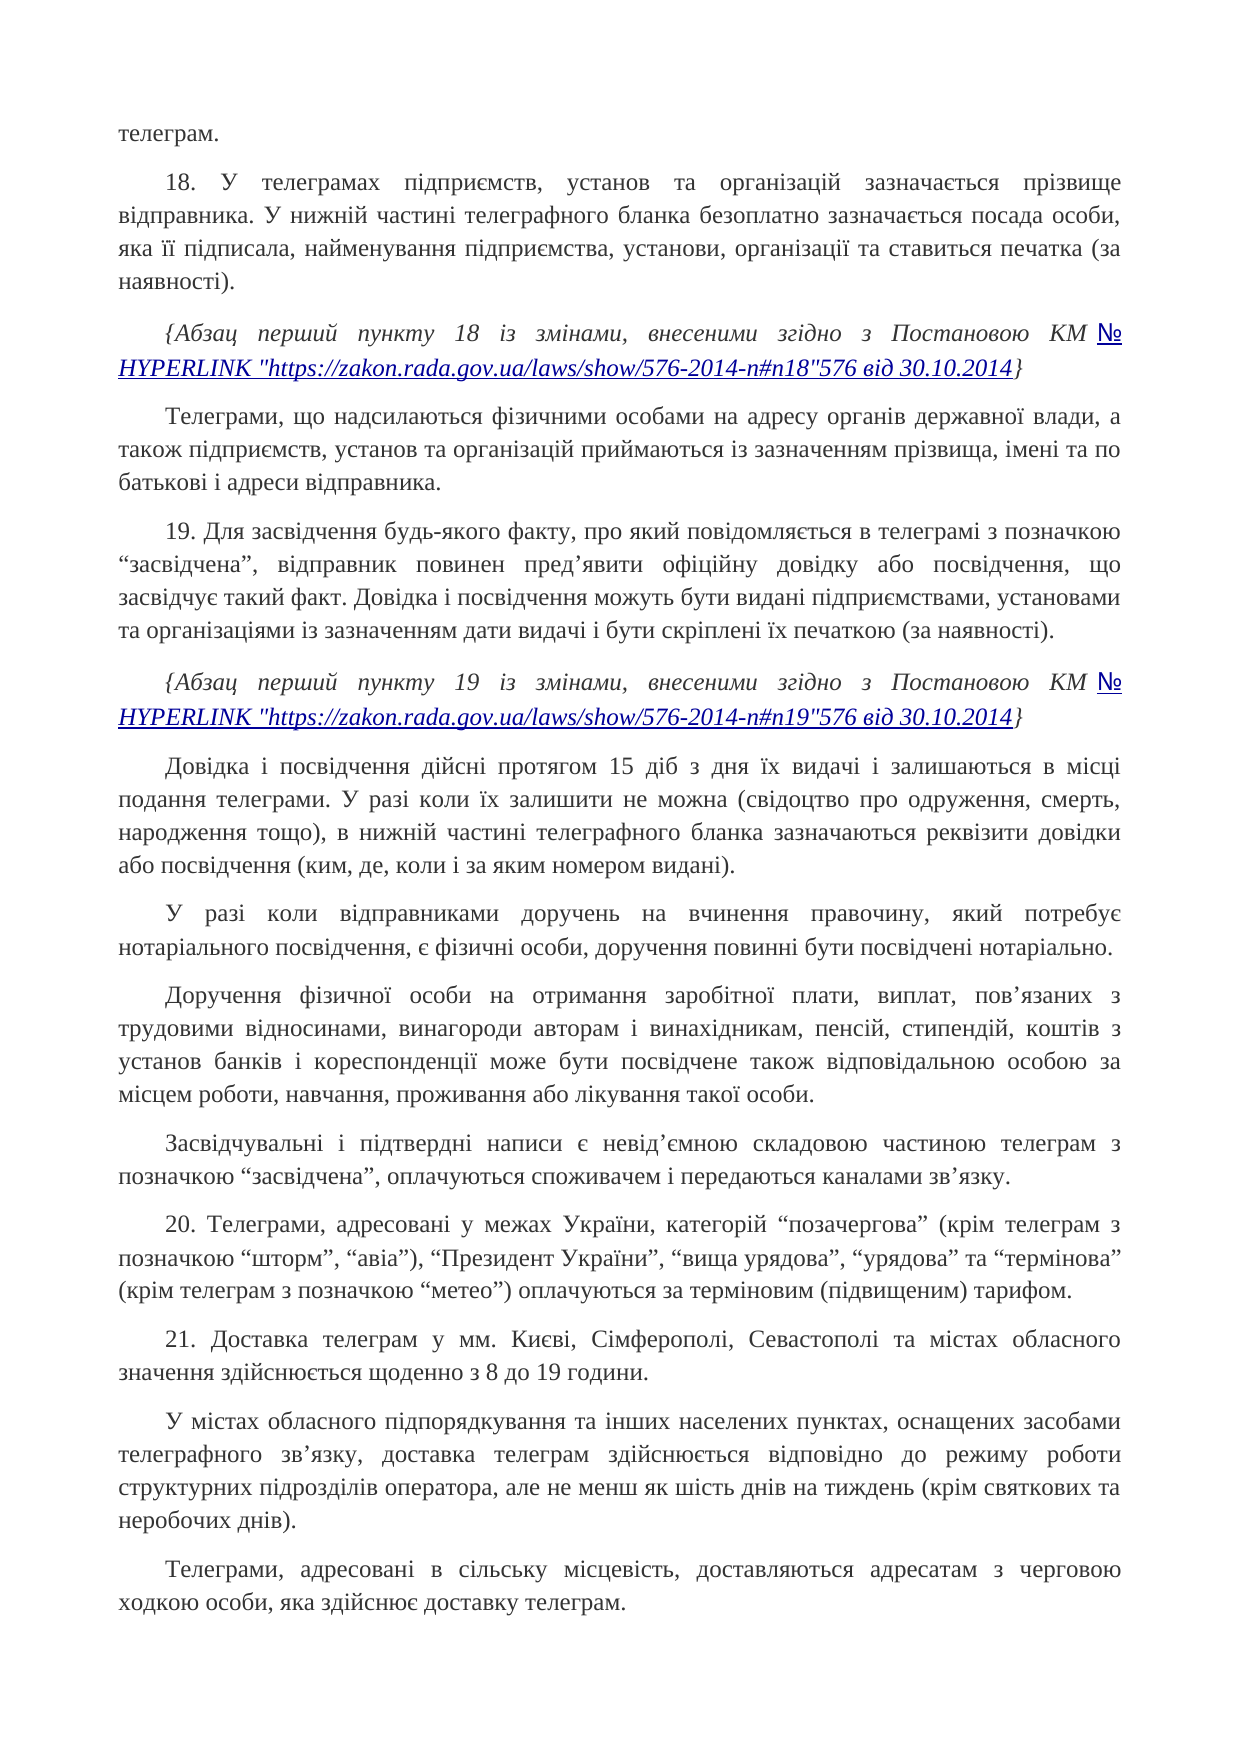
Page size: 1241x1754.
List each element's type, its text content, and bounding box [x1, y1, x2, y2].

text Довідка і посвідчення дійсні протягом 15 діб з дня їх видачі і залишаються в місці подання телеграми. У разі коли їх залишити не можна (свідоцтво про одруження, смерть, народження тощо), в нижній частині телеграфного бланка зазначаються реквізити довідки або посвідчення (ким, де, коли і за яким номером видані). [118, 751, 1122, 879]
text 19. Для засвідчення будь-якого факту, про який повідомляється в телеграмі з позначкою “засвідчена”, відправник повинен пред’явити офіційну довідку або посвідчення, що засвідчує такий факт. Довідка і посвідчення можуть бути видані підприємствами, установами та організаціями із зазначенням дати видачі і бути скріплені їх печаткою (за наявності). [118, 516, 1122, 644]
text 18. У телеграмах підприємств, установ та організацій зазначається прізвище відправника. У нижній частині телеграфного бланка безоплатно зазначається посада особи, яка її підписала, найменування підприємства, установи, організації та ставиться печатка (за наявності). [118, 167, 1122, 294]
text 20. Телеграми, адресовані у межах України, категорій “позачергова” (крім телеграм з позначкою “шторм”, “авіа”), “Президент України”, “вища урядова”, “урядова” та “термінова” (крім телеграм з позначкою “метео”) оплачуються за терміновим (підвищеним) тарифом. [118, 1209, 1122, 1304]
text {Абзац перший пункту 19 із змінами, внесеними згідно з Постановою КМ № HYPERLINK "https://zakon.rada.gov.ua/laws/show/576-2014-п#n19"576 від 30.10.2014} [118, 664, 1122, 731]
text Засвідчувальні і підтвердні написи є невід’ємною складовою частиною телеграм з позначкою “засвідчена”, оплачуються споживачем і передаються каналами зв’язку. [118, 1128, 1122, 1190]
text У містах обласного підпорядкування та інших населених пунктах, оснащених засобами телеграфного зв’язку, доставка телеграм здійснюється відповідно до режиму роботи структурних підрозділів оператора, але не менш як шість днів на тиждень (крім святкових та неробочих днів). [118, 1406, 1122, 1534]
text телеграм. [118, 118, 1122, 147]
text Телеграми, що надсилаються фізичними особами на адресу органів державної влади, а також підприємств, установ та організацій приймаються із зазначенням прізвища, імені та по батькові і адреси відправника. [118, 401, 1122, 496]
text Доручення фізичної особи на отримання заробітної плати, виплат, пов’язаних з трудовими відносинами, винагороди авторам і винахідникам, пенсій, стипендій, коштів з установ банків і кореспонденції може бути посвідчене також відповідальною особою за місцем роботи, навчання, проживання або лікування такої особи. [118, 980, 1122, 1108]
text Телеграми, адресовані в сільську місцевість, доставляються адресатам з черговою ходкою особи, яка здійснює доставку телеграм. [118, 1554, 1122, 1615]
text {Абзац перший пункту 18 із змінами, внесеними згідно з Постановою КМ № HYPERLINK "https://zakon.rada.gov.ua/laws/show/576-2014-п#n18"576 від 30.10.2014} [118, 314, 1122, 382]
text 21. Доставка телеграм у мм. Києві, Сімферополі, Севастополі та містах обласного значення здійснюється щоденно з 8 до 19 години. [118, 1324, 1122, 1386]
text У разі коли відправниками доручень на вчинення правочину, який потребує нотаріального посвідчення, є фізичні особи, доручення повинні бути посвідчені нотаріально. [118, 898, 1122, 960]
